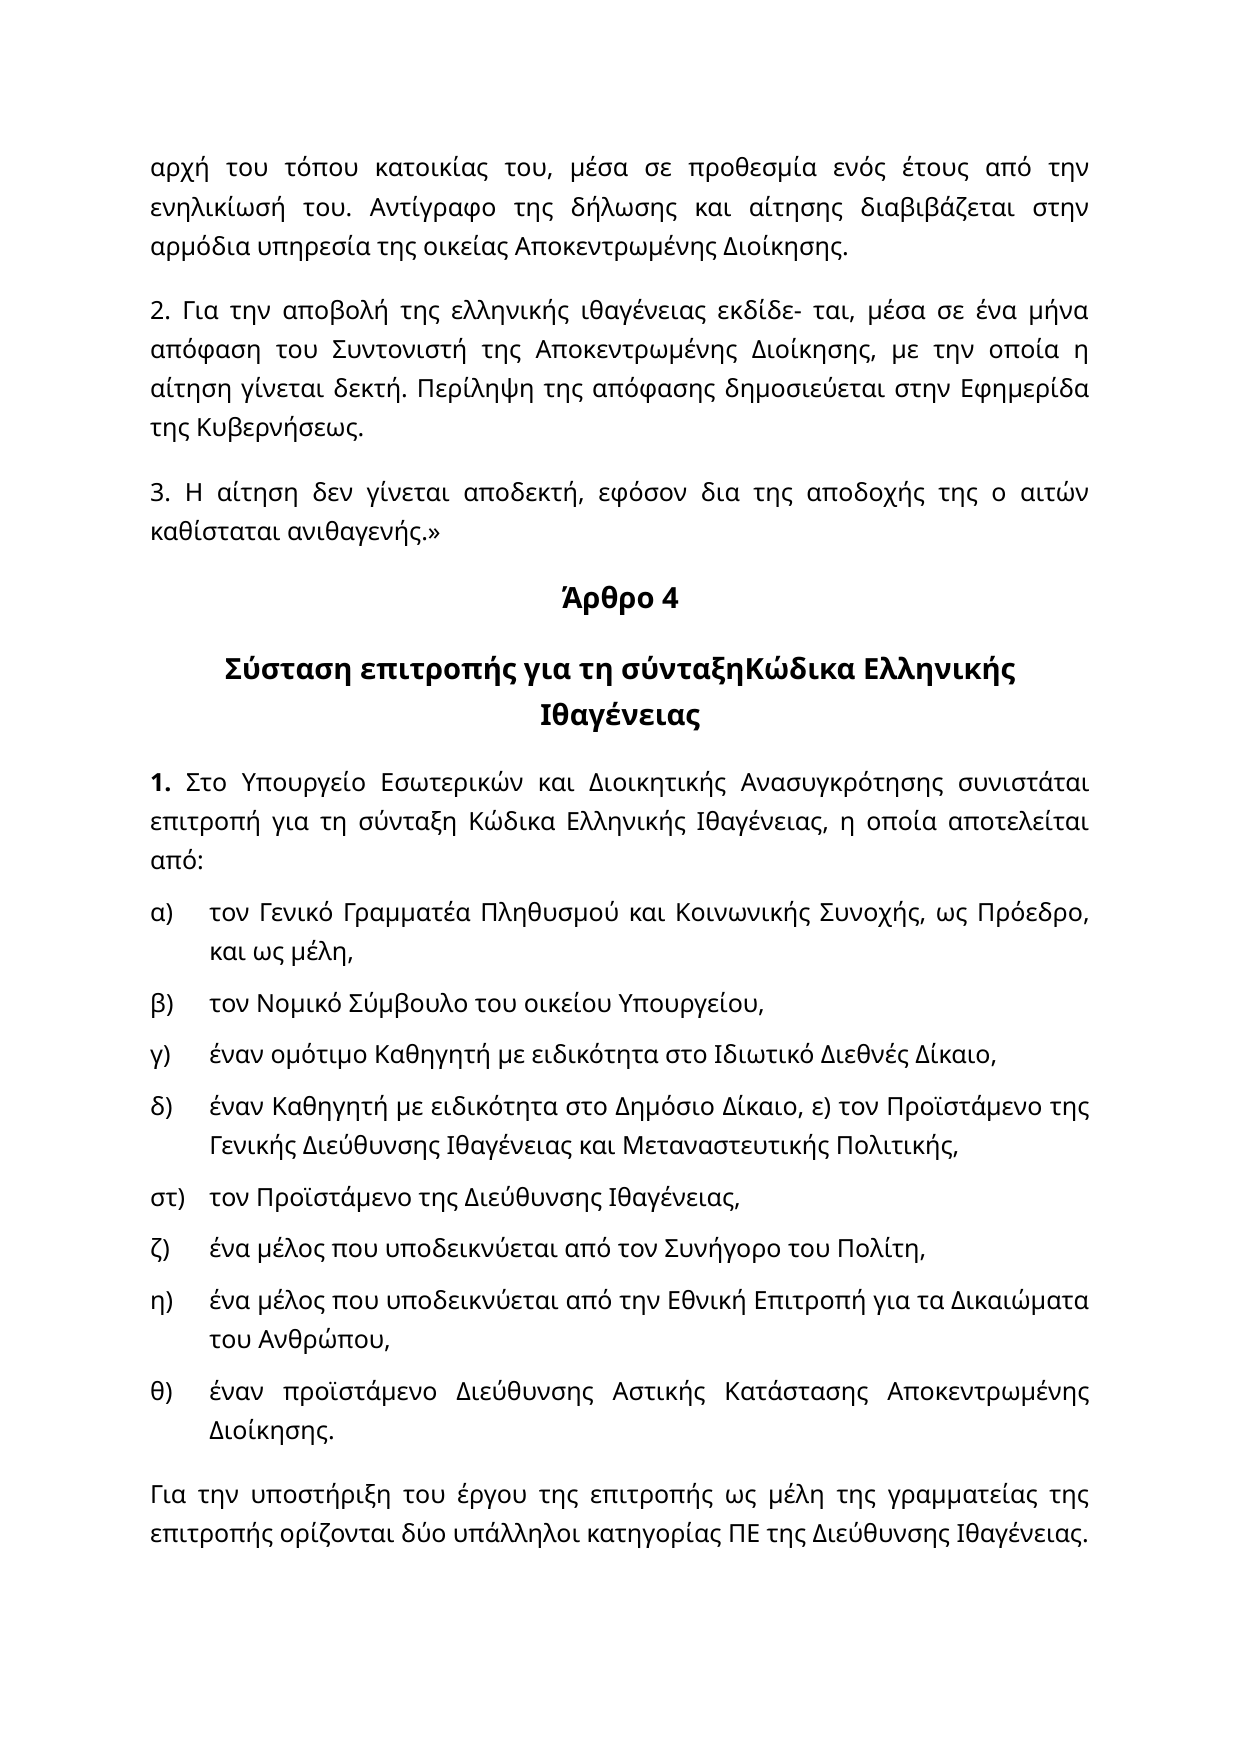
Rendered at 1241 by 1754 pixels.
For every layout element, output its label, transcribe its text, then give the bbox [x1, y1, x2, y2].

list α) τον Γενικό Γραμματέα Πληθυσμού και Κοινωνικής Συνοχής, ως Πρόεδρο, και ως μέλη, [150, 894, 1090, 968]
text 3. Η αίτηση δεν γίνεται αποδεκτή, εφόσον δια της αποδοχής της ο αιτών καθίσταται ανιθαγενής.» [150, 474, 1090, 547]
list ζ) ένα μέλος που υποδεικνύεται από τον Συνήγορο του Πολίτη, [150, 1231, 1090, 1265]
subtitle Άρθρο 4 [150, 577, 1090, 617]
list η) ένα μέλος που υποδεικνύεται από την Εθνική Επιτροπή για τα Δικαιώματα του Ανθρώπου, [150, 1283, 1090, 1356]
text 2. Για την αποβολή της ελληνικής ιθαγένειας εκδίδε- ται, μέσα σε ένα μήνα απόφαση του Συντονιστή της Αποκεντρωμένης Διοίκησης, με την οποία η αίτηση γίνεται δεκτή. Περίληψη της απόφασης δημοσιεύεται στην Εφημερίδα της Κυβερνήσεως. [150, 292, 1090, 444]
list γ) έναν ομότιμο Καθηγητή με ειδικότητα στο Ιδιωτικό Διεθνές Δίκαιο, [150, 1037, 1090, 1071]
subtitle Σύσταση επιτροπής για τη σύνταξηΚώδικα Ελληνικής Ιθαγένειας [150, 648, 1090, 733]
text αρχή του τόπου κατοικίας του, μέσα σε προθεσμία ενός έτους από την ενηλικίωσή του. Αντίγραφο της δήλωσης και αίτησης διαβιβάζεται στην αρμόδια υπηρεσία της οικείας Αποκεντρωμένης Διοίκησης. [150, 150, 1090, 262]
list β) τον Νομικό Σύμβουλο του οικείου Υπουργείου, [150, 985, 1090, 1019]
text Για την υποστήριξη του έργου της επιτροπής ως μέλη της γραμματείας της επιτροπής ορίζονται δύο υπάλληλοι κατηγορίας ΠΕ της Διεύθυνσης Ιθαγένειας. [150, 1477, 1090, 1550]
text 1. Στο Υπουργείο Εσωτερικών και Διοικητικής Ανασυγκρότησης συνιστάται επιτροπή για τη σύνταξη Κώδικα Ελληνικής Ιθαγένειας, η οποία αποτελείται από: [150, 764, 1090, 877]
list στ) τον Προϊστάμενο της Διεύθυνσης Ιθαγένειας, [150, 1179, 1090, 1213]
list δ) έναν Καθηγητή με ειδικότητα στο Δημόσιο Δίκαιο, ε) τον Προϊστάμενο της Γενικής Διεύθυνσης Ιθαγένειας και Μεταναστευτικής Πολιτικής, [150, 1088, 1090, 1162]
list θ) έναν προϊστάμενο Διεύθυνσης Αστικής Κατάστασης Αποκεντρωμένης Διοίκησης. [150, 1373, 1090, 1447]
